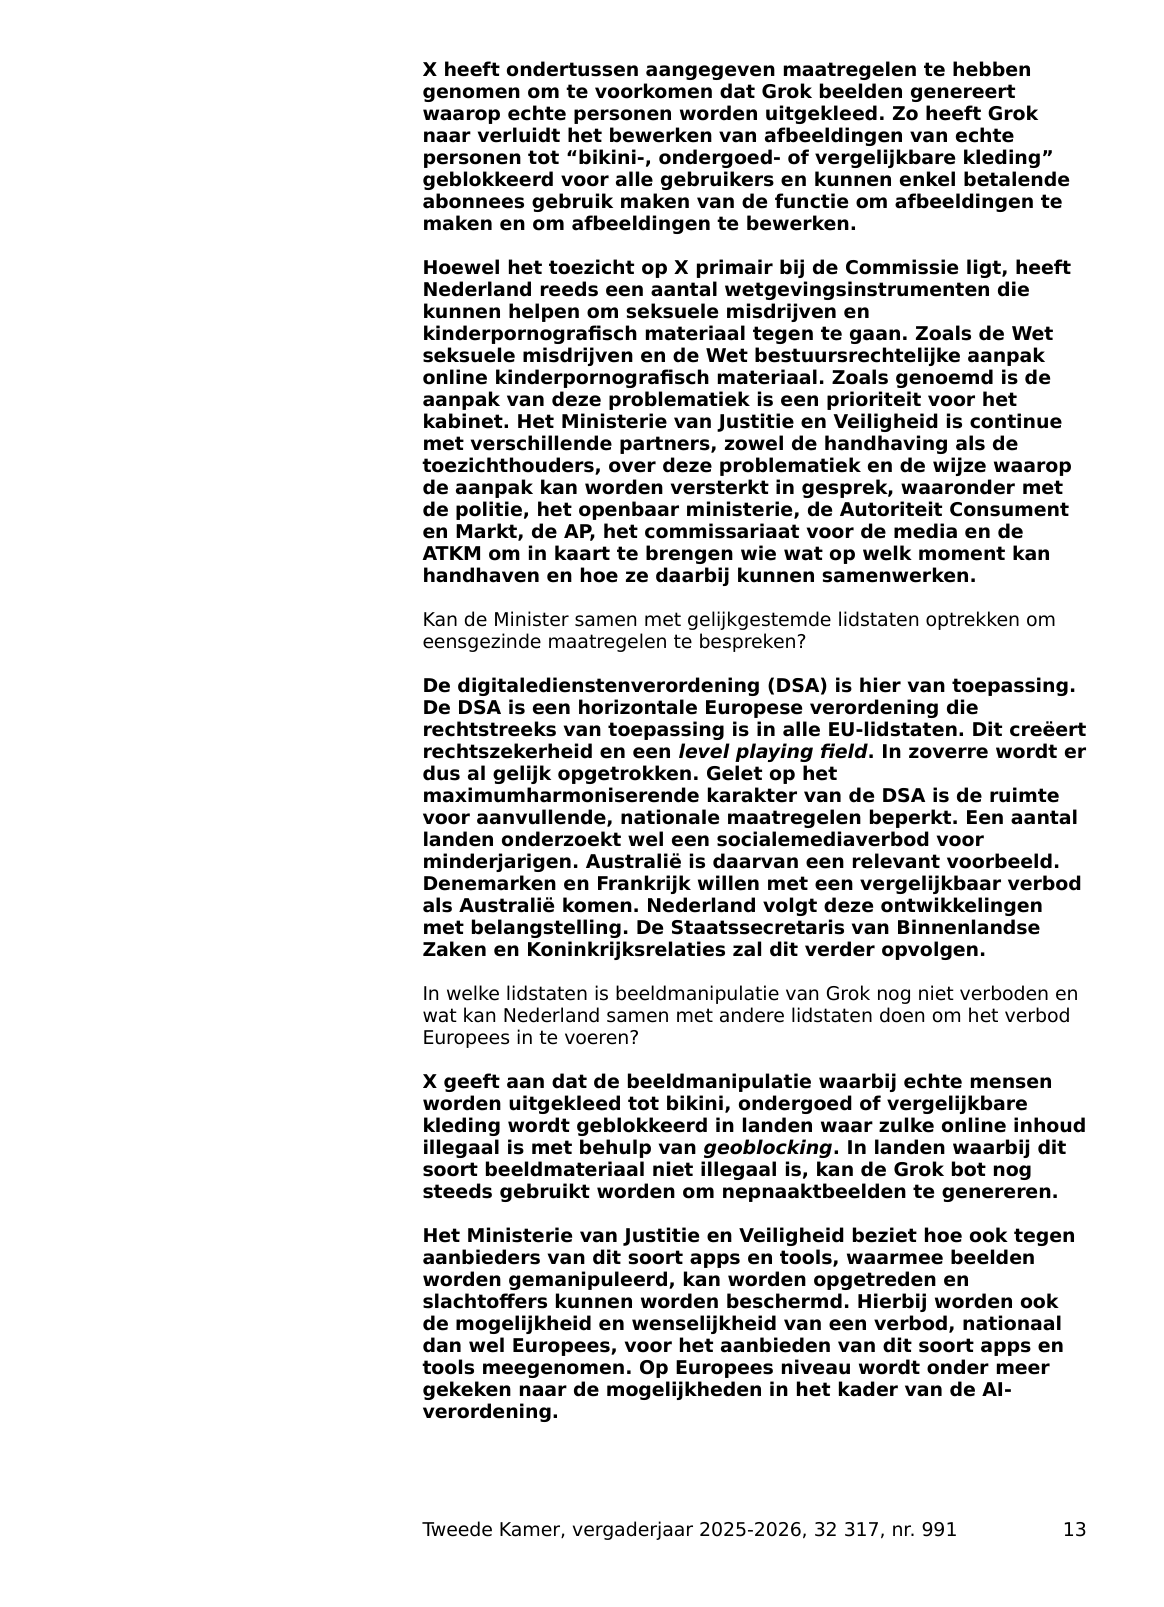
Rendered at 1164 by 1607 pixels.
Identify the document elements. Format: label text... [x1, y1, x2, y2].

text Hoewel het toezicht op X primair bij de Commissie ligt, heeft Nederland reeds een aantal wetgevingsinstrumenten die kunnen helpen om seksuele misdrijven en kinderpornografisch materiaal tegen te gaan. Zoals de Wet seksuele misdrijven en de Wet bestuursrechtelijke aanpak online kinderpornografisch materiaal. Zoals genoemd is de aanpak van deze problematiek is een prioriteit voor het kabinet. Het Ministerie van Justitie en Veiligheid is continue met verschillende partners, zowel de handhaving als de toezichthouders, over deze problematiek en de wijze waarop de aanpak kan worden versterkt in gesprek, waaronder met de politie, het openbaar ministerie, de Autoriteit Consument en Markt, de AP, het commissariaat voor de media en de ATKM om in kaart te brengen wie wat op welk moment kan handhaven en hoe ze daarbij kunnen samenwerken. [422, 257, 1087, 587]
text Kan de Minister samen met gelijkgestemde lidstaten optrekken om eensgezinde maatregelen te bespreken? [422, 609, 1087, 653]
text De digitaledienstenverordening (DSA) is hier van toepassing. De DSA is een horizontale Europese verordening die rechtstreeks van toepassing is in alle EU-lidstaten. Dit creëert rechtszekerheid en een level playing field. In zoverre wordt er dus al gelijk opgetrokken. Gelet op het maximumharmoniserende karakter van de DSA is de ruimte voor aanvullende, nationale maatregelen beperkt. Een aantal landen onderzoekt wel een socialemediaverbod voor minderjarigen. Australië is daarvan een relevant voorbeeld. Denemarken en Frankrijk willen met een vergelijkbaar verbod als Australië komen. Nederland volgt deze ontwikkelingen met belangstelling. De Staatssecretaris van Binnenlandse Zaken en Koninkrijksrelaties zal dit verder opvolgen. [422, 675, 1087, 961]
text X geeft aan dat de beeldmanipulatie waarbij echte mensen worden uitgekleed tot bikini, ondergoed of vergelijkbare kleding wordt geblokkeerd in landen waar zulke online inhoud illegaal is met behulp van geoblocking. In landen waarbij dit soort beeldmateriaal niet illegaal is, kan de Grok bot nog steeds gebruikt worden om nepnaaktbeelden te genereren. [422, 1071, 1087, 1203]
text X heeft ondertussen aangegeven maatregelen te hebben genomen om te voorkomen dat Grok beelden genereert waarop echte personen worden uitgekleed. Zo heeft Grok naar verluidt het bewerken van afbeeldingen van echte personen tot “bikini-, ondergoed- of vergelijkbare kleding” geblokkeerd voor alle gebruikers en kunnen enkel betalende abonnees gebruik maken van de functie om afbeeldingen te maken en om afbeeldingen te bewerken. [422, 59, 1087, 235]
text In welke lidstaten is beeldmanipulatie van Grok nog niet verboden en wat kan Nederland samen met andere lidstaten doen om het verbod Europees in te voeren? [422, 983, 1087, 1049]
text Het Ministerie van Justitie en Veiligheid beziet hoe ook tegen aanbieders van dit soort apps en tools, waarmee beelden worden gemanipuleerd, kan worden opgetreden en slachtoffers kunnen worden beschermd. Hierbij worden ook de mogelijkheid en wenselijkheid van een verbod, nationaal dan wel Europees, voor het aanbieden van dit soort apps en tools meegenomen. Op Europees niveau wordt onder meer gekeken naar de mogelijkheden in het kader van de AI-verordening. [422, 1225, 1087, 1423]
